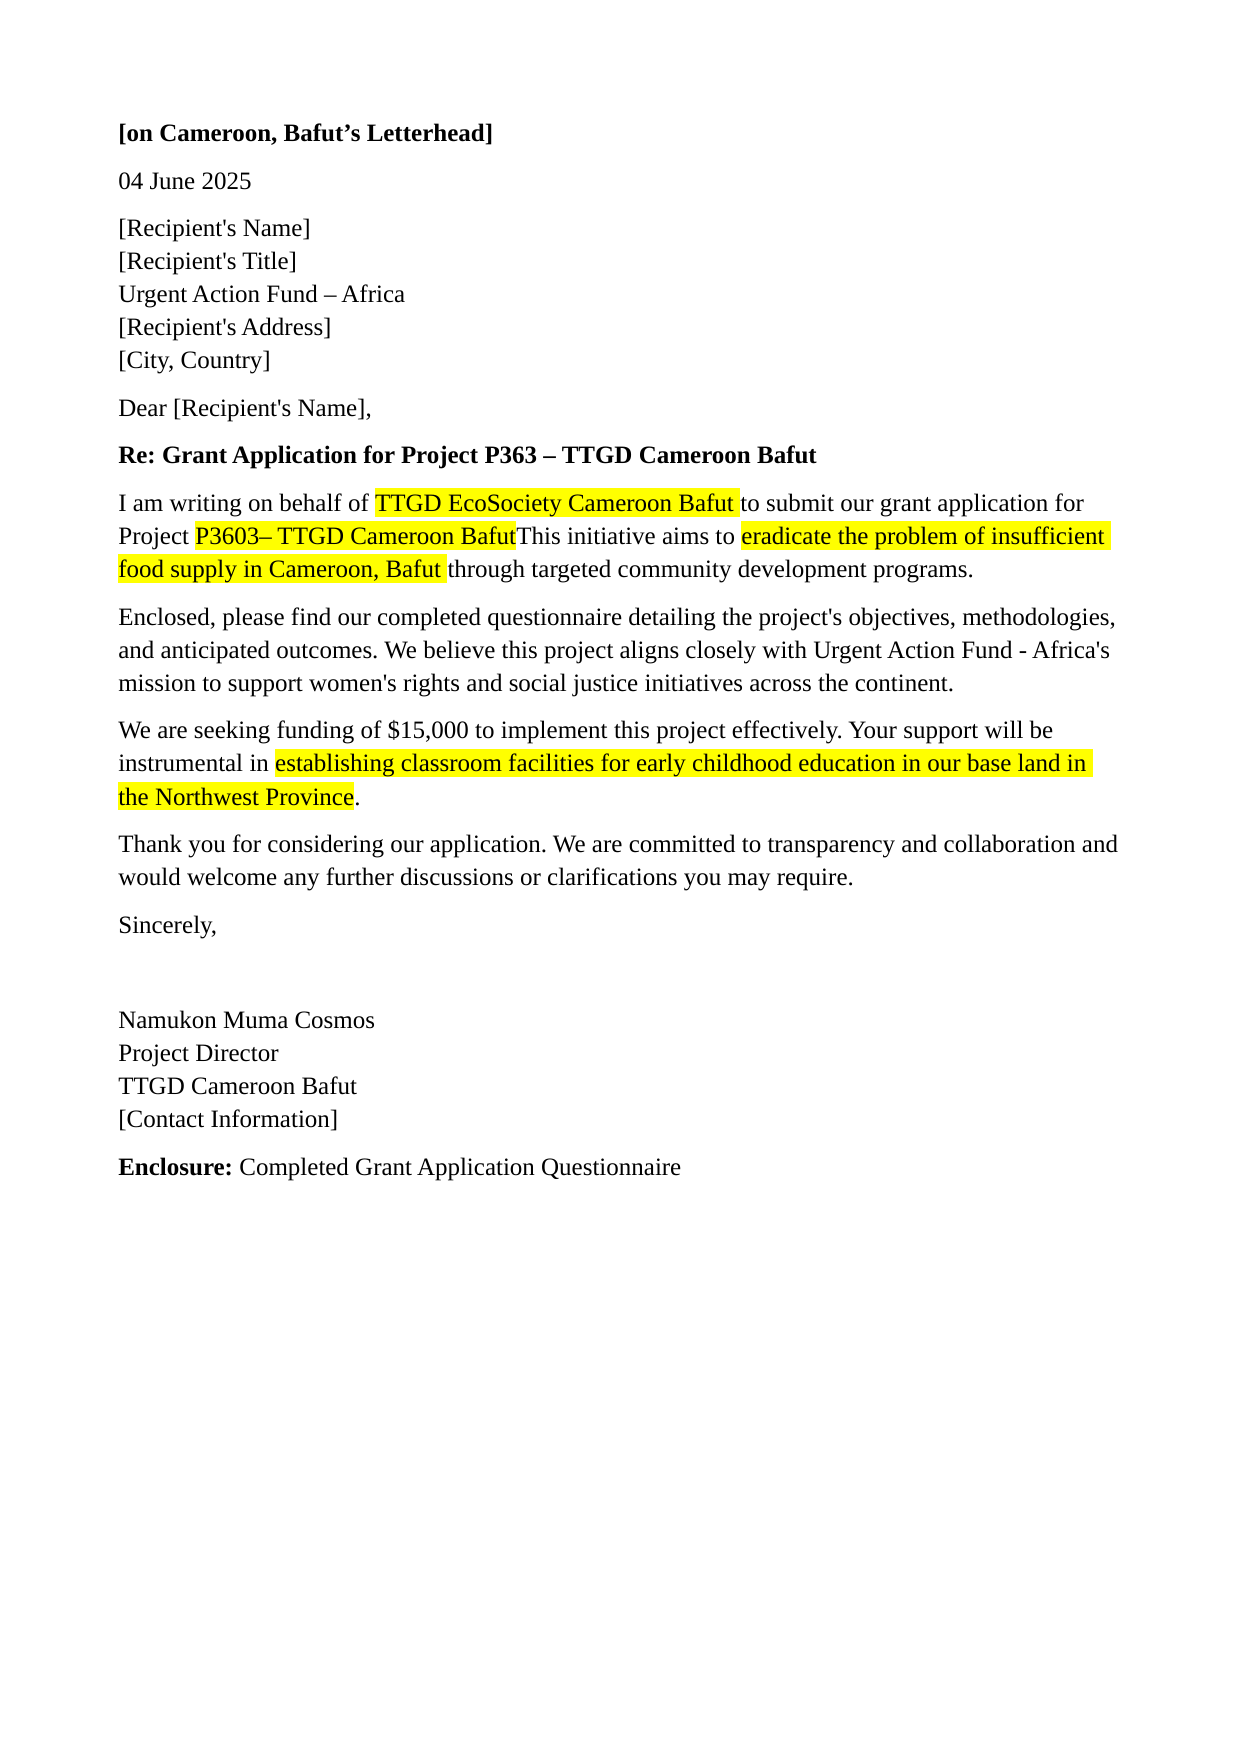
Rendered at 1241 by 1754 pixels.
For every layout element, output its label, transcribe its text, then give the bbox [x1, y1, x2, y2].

text Namukon Muma Cosmos Project Director TTGD Cameroon Bafut [Contact Information] [118, 1005, 1122, 1133]
text [on Cameroon, Bafut’s Letterhead] [118, 118, 1122, 147]
text Re: Grant Application for Project P363 – TTGD Cameroon Bafut [118, 441, 1122, 469]
text Sincerely, [118, 910, 1122, 938]
text Enclosure: Completed Grant Application Questionnaire [118, 1152, 1122, 1180]
text I am writing on behalf of TTGD EcoSociety Cameroon Bafut to submit our grant application for Project P3603– TTGD Cameroon BafutThis initiative aims to eradicate the problem of insufficient food supply in Cameroon, Bafut through targeted community development programs. [118, 488, 1122, 583]
text Thank you for considering our application. We are committed to transparency and collaboration and would welcome any further discussions or clarifications you may require. [118, 829, 1122, 891]
text Enclosed, please find our completed questionnaire detailing the project's objectives, methodologies, and anticipated outcomes. We believe this project aligns closely with Urgent Action Fund - Africa's mission to support women's rights and social justice initiatives across the continent. [118, 602, 1122, 697]
text We are seeking funding of $15,000 to implement this project effectively. Your support will be instrumental in establishing classroom facilities for early childhood education in our base land in the Northwest Province. [118, 716, 1122, 810]
text 04 June 2025 [118, 166, 1122, 194]
text [Recipient's Name] [Recipient's Title] Urgent Action Fund – Africa [Recipient's Address] [City, Country] [118, 213, 1122, 374]
text Dear [Recipient's Name], [118, 393, 1122, 422]
